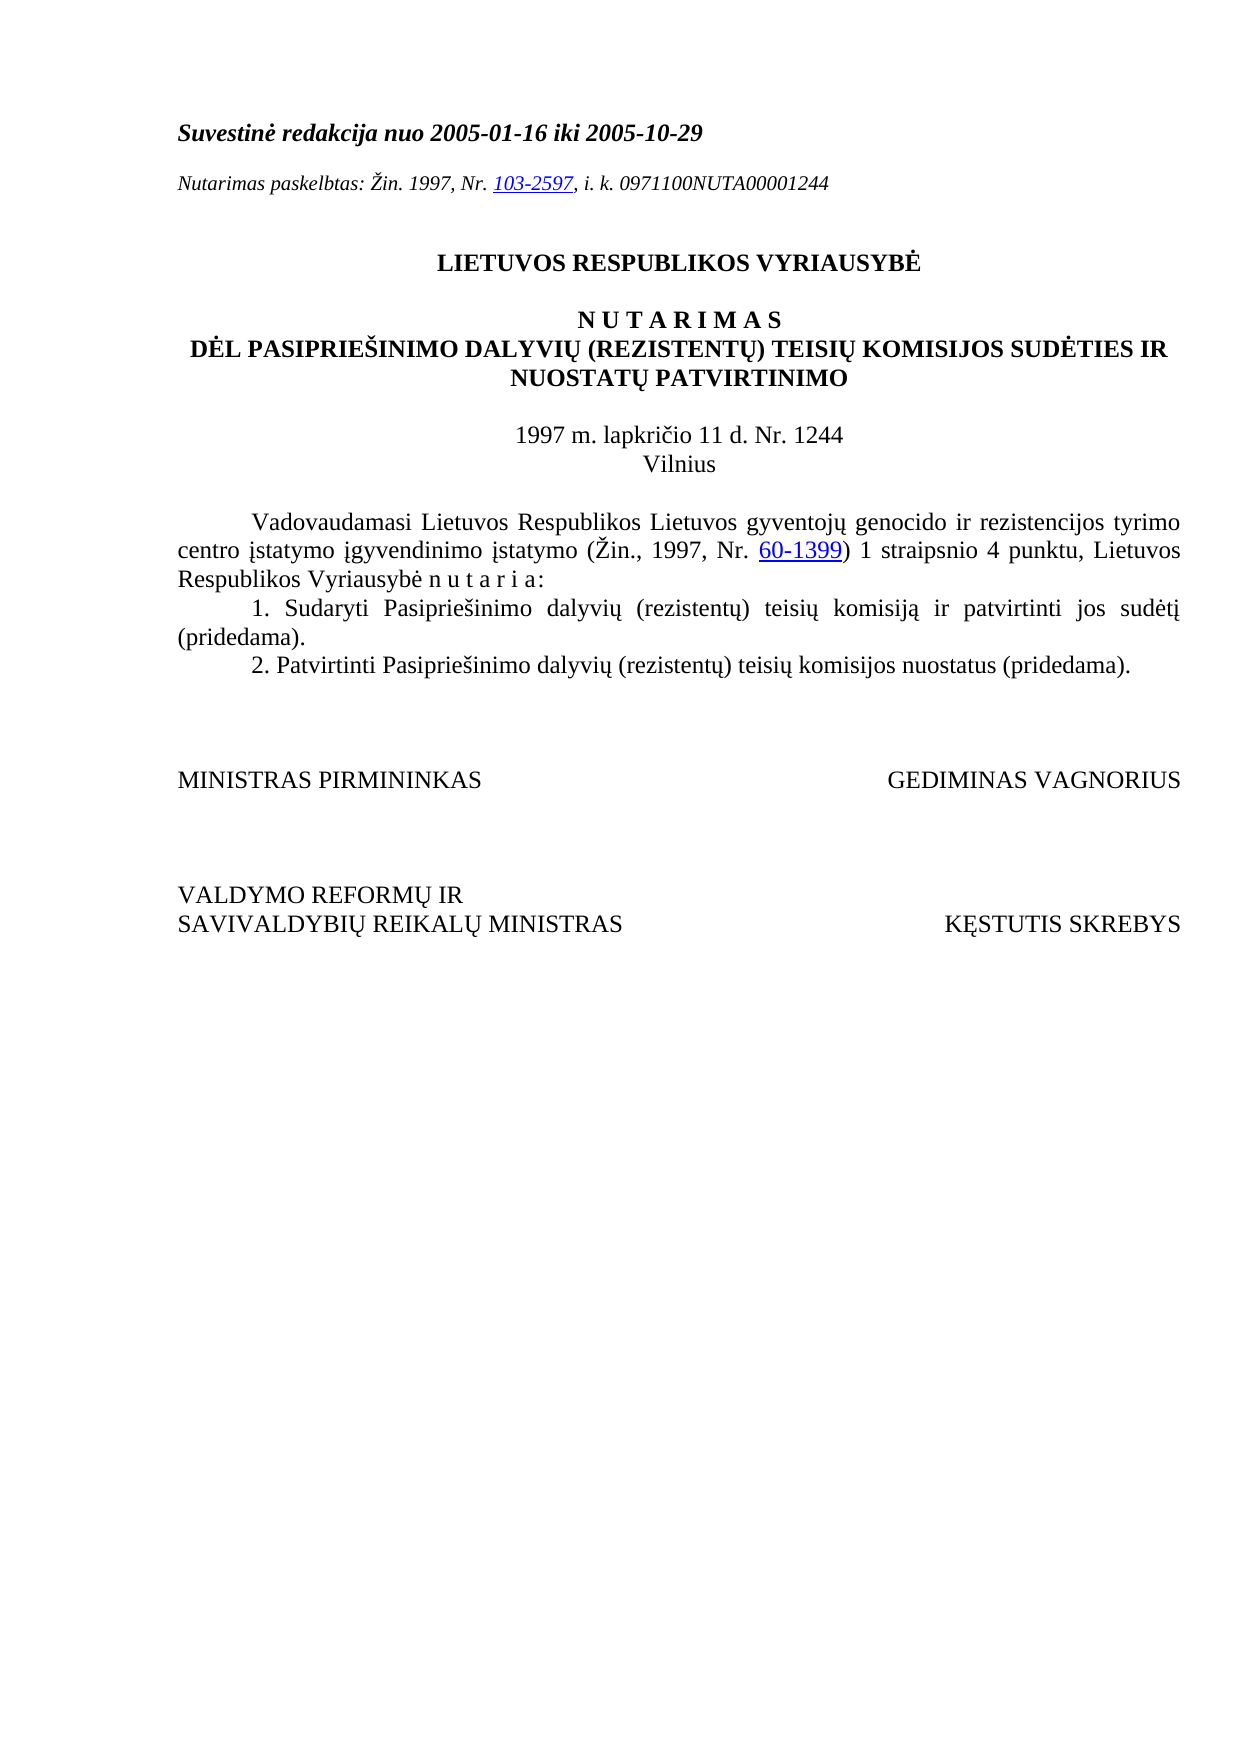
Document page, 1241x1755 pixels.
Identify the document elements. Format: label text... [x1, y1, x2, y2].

text Vadovaudamasi Lietuvos Respublikos Lietuvos gyventojų genocido ir rezistencijos tyrimo centro įstatymo įgyvendinimo įstatymo (Žin., 1997, Nr. 60-1399) 1 straipsnio 4 punktu, Lietuvos Respublikos Vyriausybė nutaria: [177, 507, 1181, 593]
text MINISTRAS PIRMININKAS GEDIMINAS VAGNORIUS [177, 765, 1181, 794]
text Suvestinė redakcija nuo 2005-01-16 iki 2005-10-29 [177, 118, 1181, 147]
text SAVIVALDYBIŲ REIKALŲ MINISTRAS KĘSTUTIS SKREBYS [177, 909, 1181, 938]
text N U T A R I M A S [177, 305, 1181, 334]
text LIETUVOS RESPUBLIKOS VYRIAUSYBĖ [177, 248, 1181, 277]
text Nutarimas paskelbtas: Žin. 1997, Nr. 103-2597, i. k. 0971100NUTA00001244 [177, 171, 1181, 195]
text DĖL PASIPRIEŠINIMO DALYVIŲ (REZISTENTŲ) TEISIŲ KOMISIJOS SUDĖTIES IR NUOSTATŲ PATVIRTINIMO [177, 334, 1181, 392]
text 2. Patvirtinti Pasipriešinimo dalyvių (rezistentų) teisių komisijos nuostatus (pridedama). [177, 650, 1181, 679]
text VALDYMO REFORMŲ IR [177, 880, 1181, 909]
text 1. Sudaryti Pasipriešinimo dalyvių (rezistentų) teisių komisiją ir patvirtinti jos sudėtį (pridedama). [177, 593, 1181, 650]
text 1997 m. lapkričio 11 d. Nr. 1244 [177, 420, 1181, 449]
text Vilnius [177, 449, 1181, 478]
